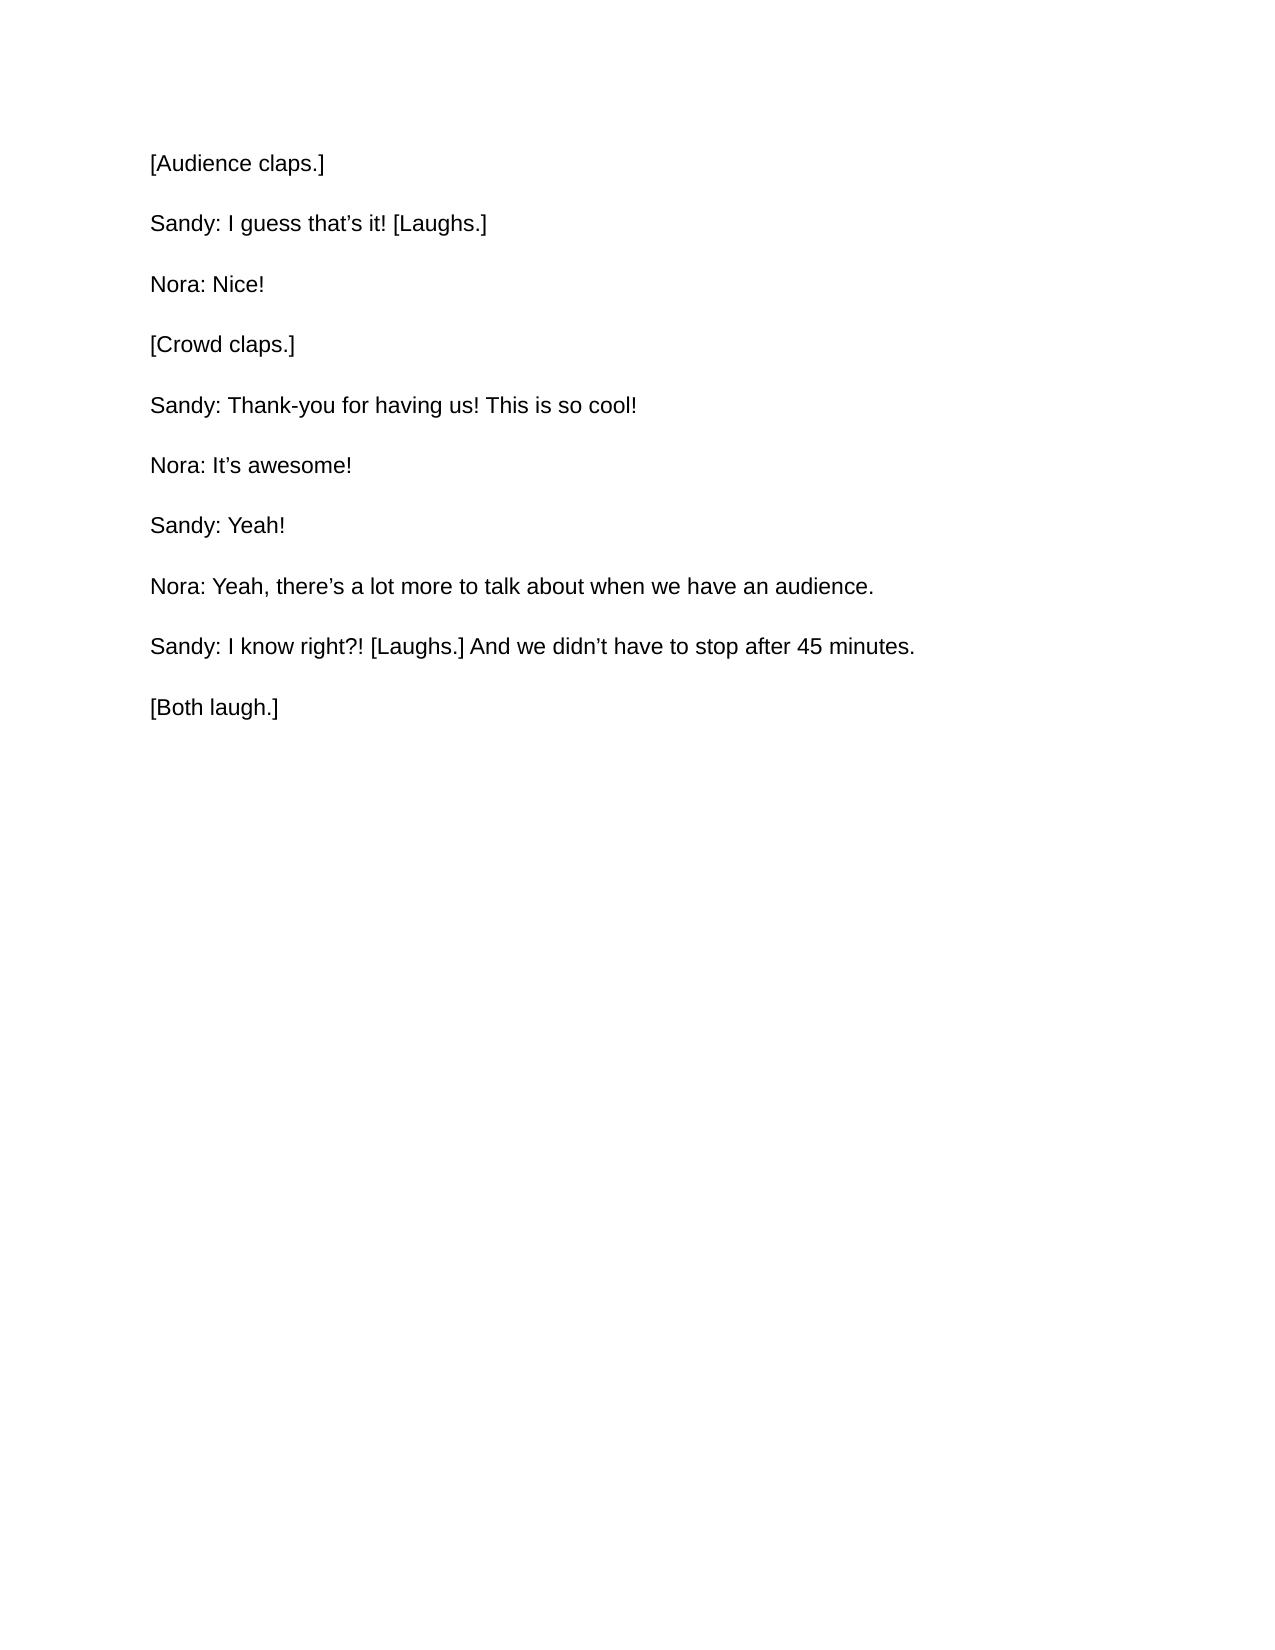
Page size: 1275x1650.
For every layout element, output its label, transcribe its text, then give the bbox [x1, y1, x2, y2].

text Nora: Nice! [150, 271, 1125, 297]
text Nora: It’s awesome! [150, 452, 1125, 478]
text Sandy: I guess that’s it! [Laughs.] [150, 210, 1125, 237]
text Sandy: Yeah! [150, 512, 1125, 539]
text [Audience claps.] [150, 150, 1125, 176]
text Sandy: I know right?! [Laughs.] And we didn’t have to stop after 45 minutes. [150, 633, 1125, 660]
text Sandy: Thank-you for having us! This is so cool! [150, 392, 1125, 418]
text [Both laugh.] [150, 694, 1125, 720]
text Nora: Yeah, there’s a lot more to talk about when we have an audience. [150, 573, 1125, 599]
text [Crowd claps.] [150, 331, 1125, 358]
